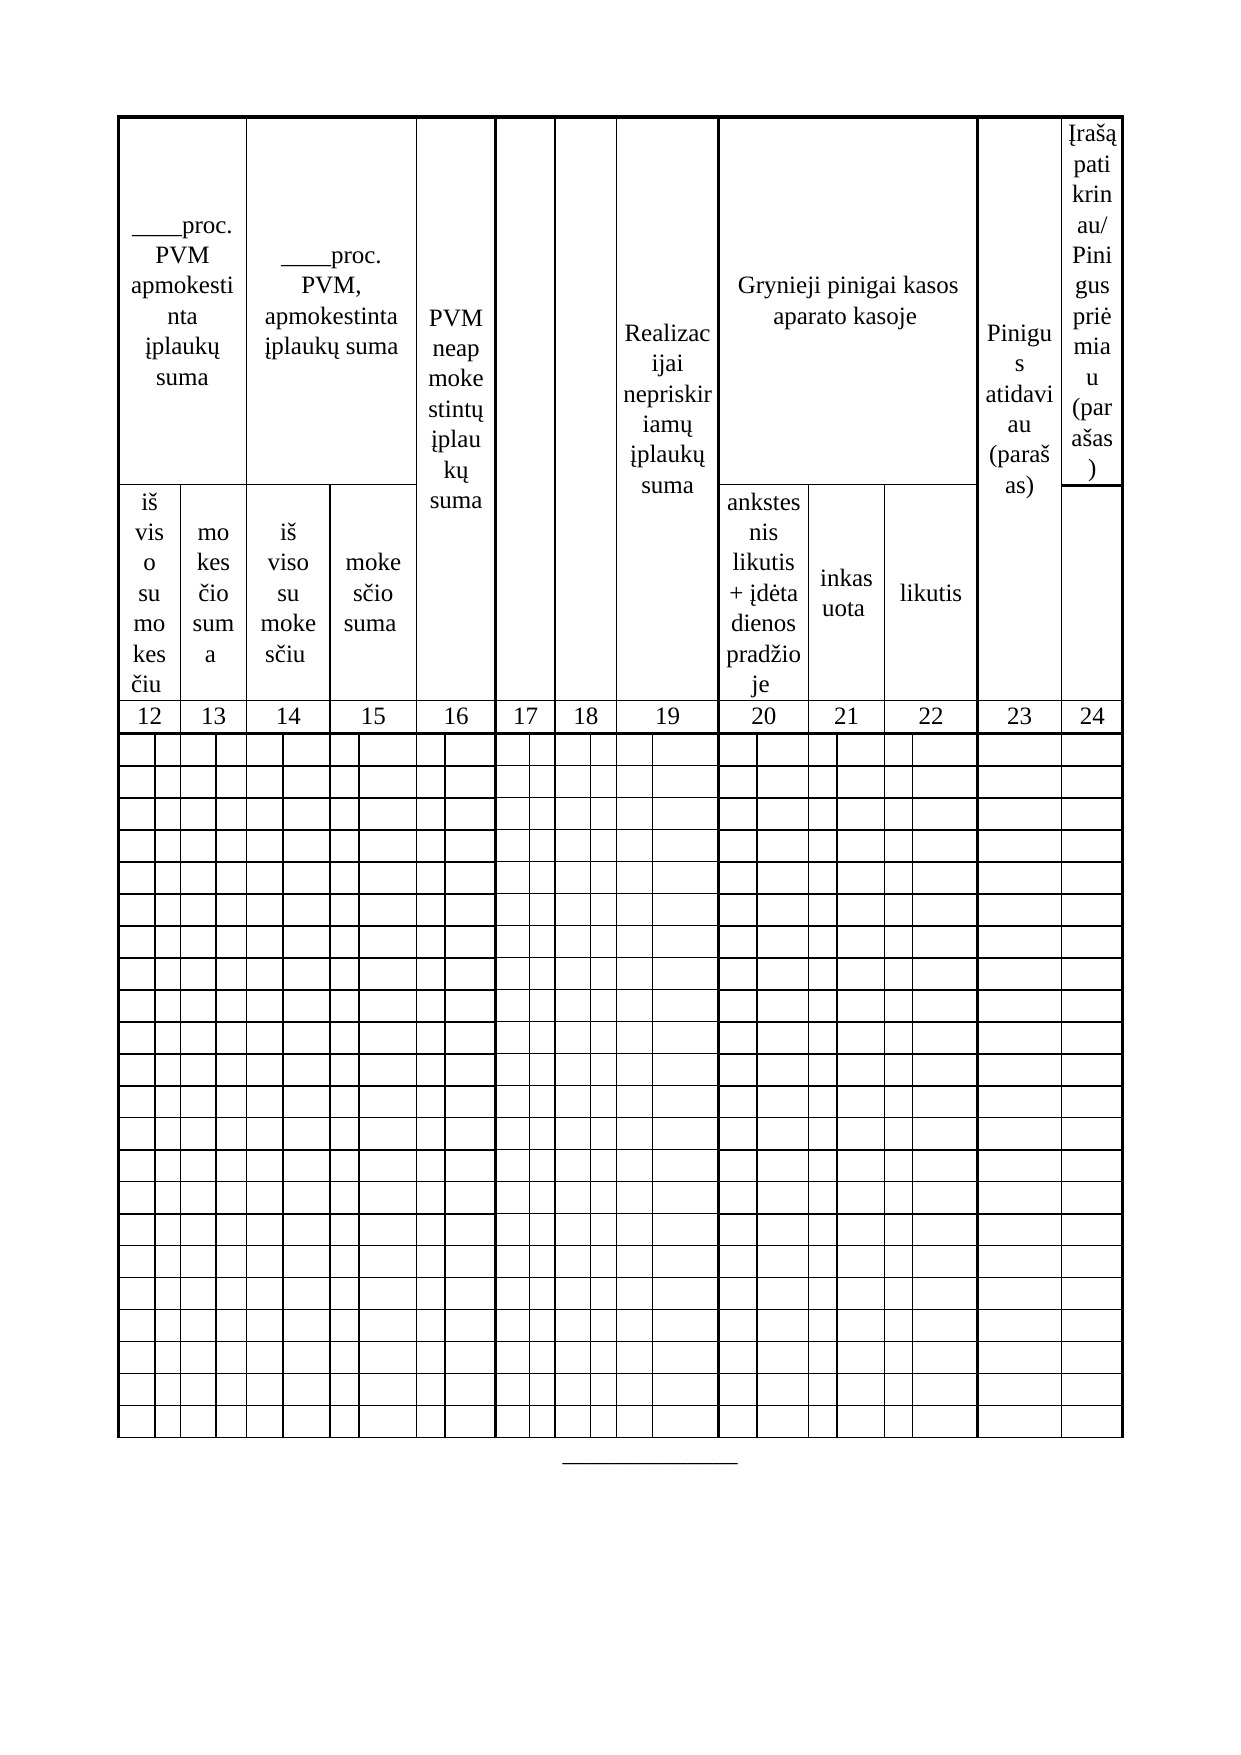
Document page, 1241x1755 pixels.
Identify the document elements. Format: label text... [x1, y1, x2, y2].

table_cell [417, 767, 444, 797]
table_cell [913, 1374, 976, 1405]
table_cell [446, 831, 494, 861]
table_cell [720, 927, 756, 957]
table_cell [1062, 991, 1121, 1021]
table_cell [417, 959, 444, 989]
table_cell [838, 927, 884, 957]
table_cell [181, 927, 215, 957]
table_cell [530, 990, 554, 1021]
table_cell [446, 799, 494, 829]
table_cell [497, 990, 529, 1021]
table_cell [809, 1278, 836, 1309]
table_cell [758, 1246, 808, 1277]
table_cell [556, 1214, 590, 1245]
table_cell [838, 735, 884, 765]
table_cell [156, 735, 180, 765]
table_cell [591, 1278, 616, 1309]
table_cell [530, 1118, 554, 1149]
table_cell [120, 767, 154, 797]
table_cell [809, 1246, 836, 1277]
table_cell [617, 1310, 652, 1341]
table_cell 18 [556, 701, 616, 732]
table_cell [1062, 1118, 1121, 1149]
table_cell [809, 831, 836, 861]
table_cell [653, 958, 717, 989]
table_cell [360, 1246, 416, 1277]
table_cell [217, 895, 246, 925]
table_cell [530, 1278, 554, 1309]
table_cell ankstesnis likutis + įdėta dienos pradžioje [720, 485, 808, 699]
table_cell [885, 1374, 912, 1405]
table_cell [591, 894, 616, 925]
table_cell [591, 766, 616, 797]
table_cell [284, 1278, 329, 1309]
table_cell [591, 798, 616, 829]
table_cell [120, 991, 154, 1021]
table_cell [530, 926, 554, 957]
table_cell [181, 1246, 215, 1277]
table_cell [1062, 735, 1121, 765]
table_cell [120, 1374, 154, 1405]
table_cell [360, 959, 416, 989]
table_cell [591, 926, 616, 957]
table_cell [1062, 767, 1121, 797]
table_cell [360, 1342, 416, 1373]
table_cell [181, 1151, 215, 1181]
table_cell [885, 1118, 912, 1149]
table_cell [120, 1151, 154, 1181]
table_cell [809, 1151, 836, 1181]
table_cell [809, 1023, 836, 1053]
table_cell [720, 1087, 756, 1117]
table_cell [758, 991, 808, 1021]
table_cell 23 [979, 701, 1061, 732]
table_cell [181, 895, 215, 925]
table_cell [331, 927, 358, 957]
table_header ____proc. PVM, apmokestinta įplaukų suma [247, 119, 416, 483]
table_cell [556, 735, 590, 765]
table_cell [247, 1278, 282, 1309]
table_cell [653, 1214, 717, 1245]
table_cell [838, 767, 884, 797]
table_cell [530, 1310, 554, 1341]
table_cell [247, 959, 282, 989]
table_cell [913, 991, 976, 1021]
table_cell [417, 735, 444, 765]
table_cell [284, 895, 329, 925]
table_cell [247, 927, 282, 957]
table_cell [720, 1278, 756, 1309]
table_cell [181, 1087, 215, 1117]
table_cell [885, 1023, 912, 1053]
table_cell [1062, 1215, 1121, 1245]
table_cell [530, 1342, 554, 1373]
table_cell [120, 927, 154, 957]
table_cell [360, 1055, 416, 1085]
table_cell [653, 926, 717, 957]
table_cell [838, 831, 884, 861]
table_cell [156, 1118, 180, 1149]
table_cell [284, 831, 329, 861]
table_cell [758, 1055, 808, 1085]
table_cell [530, 862, 554, 893]
table_cell 14 [247, 701, 329, 732]
table_cell [653, 1278, 717, 1309]
table_cell [360, 895, 416, 925]
table_cell [446, 1406, 494, 1437]
table_cell likutis [885, 485, 976, 699]
table_cell [156, 1215, 180, 1245]
table_cell [617, 798, 652, 829]
table_cell [247, 799, 282, 829]
table_cell [809, 991, 836, 1021]
table_cell [591, 1118, 616, 1149]
table_cell [217, 1342, 246, 1373]
table_cell [885, 959, 912, 989]
table_cell [181, 1182, 215, 1213]
table_cell [331, 799, 358, 829]
table_cell [653, 735, 717, 765]
table_cell [181, 735, 215, 765]
table_cell [885, 1310, 912, 1341]
table_cell [530, 1086, 554, 1117]
table_cell [120, 1182, 154, 1213]
table_cell [591, 1374, 616, 1405]
table_cell [181, 1374, 215, 1405]
table_cell 22 [885, 701, 976, 732]
table_cell [417, 1310, 444, 1341]
table_cell [720, 799, 756, 829]
table_cell [417, 1055, 444, 1085]
table_cell [120, 1215, 154, 1245]
table_cell [530, 1374, 554, 1405]
table_cell [181, 799, 215, 829]
table_cell [181, 767, 215, 797]
table_cell [913, 927, 976, 957]
table_cell [556, 958, 590, 989]
table_cell [1062, 1246, 1121, 1277]
table_cell [720, 959, 756, 989]
table_cell [617, 735, 652, 765]
table_cell [617, 1278, 652, 1309]
table_cell 15 [331, 701, 416, 732]
table_cell [556, 830, 590, 861]
table_cell [120, 1406, 154, 1437]
table_cell 19 [617, 701, 717, 732]
table_cell [838, 895, 884, 925]
table_cell [913, 767, 976, 797]
table_cell [497, 798, 529, 829]
table_cell [120, 735, 154, 765]
table_cell [979, 895, 1061, 925]
table_cell [885, 735, 912, 765]
table_cell [284, 1310, 329, 1341]
table_cell [720, 1215, 756, 1245]
table_cell [120, 1278, 154, 1309]
table_cell [653, 1150, 717, 1181]
table_cell [417, 1087, 444, 1117]
table_header Pinigus atidaviau (parašas) [979, 119, 1061, 699]
table_cell [1062, 1310, 1121, 1341]
table_cell [556, 990, 590, 1021]
table_cell [720, 1118, 756, 1149]
table_cell [217, 1118, 246, 1149]
table_cell [247, 1023, 282, 1053]
table_cell [247, 1215, 282, 1245]
table_cell [720, 1023, 756, 1053]
table_cell [885, 767, 912, 797]
table_cell [979, 1087, 1061, 1117]
table_cell [217, 1374, 246, 1405]
table_cell [758, 799, 808, 829]
table_cell [446, 767, 494, 797]
table_cell [838, 1151, 884, 1181]
table_cell [617, 862, 652, 893]
table_cell [331, 895, 358, 925]
table_cell [284, 1342, 329, 1373]
table_cell [979, 1118, 1061, 1149]
table_cell [838, 959, 884, 989]
table_cell [979, 767, 1061, 797]
table_cell [979, 1278, 1061, 1309]
table_cell [758, 1215, 808, 1245]
table_cell [417, 1215, 444, 1245]
table_cell [497, 1374, 529, 1405]
table_cell [181, 863, 215, 893]
table_cell [591, 1310, 616, 1341]
table_cell [617, 1246, 652, 1277]
table_cell [360, 799, 416, 829]
table_cell [156, 1087, 180, 1117]
table_cell [247, 1118, 282, 1149]
table_cell [913, 1215, 976, 1245]
table_cell 24 [1062, 701, 1121, 732]
table_cell [617, 830, 652, 861]
table_cell [181, 1310, 215, 1341]
table_cell [530, 1214, 554, 1245]
table_cell [885, 1342, 912, 1373]
table_cell [720, 895, 756, 925]
table_cell [556, 862, 590, 893]
table_cell [979, 735, 1061, 765]
table_cell [331, 831, 358, 861]
table_cell [838, 1118, 884, 1149]
table_cell [360, 735, 416, 765]
table_cell [156, 1055, 180, 1085]
table_cell [979, 1342, 1061, 1373]
table_cell [809, 927, 836, 957]
table_cell [120, 959, 154, 989]
table_cell [809, 1087, 836, 1117]
table_cell [591, 735, 616, 765]
table_cell [120, 1087, 154, 1117]
table_cell [913, 735, 976, 765]
table_cell [284, 1118, 329, 1149]
table_cell [556, 1086, 590, 1117]
table_cell [913, 1118, 976, 1149]
table_cell [913, 1342, 976, 1373]
table_cell [838, 1023, 884, 1053]
table_cell [417, 1278, 444, 1309]
table_cell [838, 1310, 884, 1341]
table_header Įrašą patikrinau/ Pinigus priėmiau (parašas) [1062, 119, 1121, 483]
table_cell [530, 1182, 554, 1213]
table_cell [556, 798, 590, 829]
table_cell [284, 1215, 329, 1245]
table_cell [497, 766, 529, 797]
table_cell [885, 1278, 912, 1309]
table_cell [653, 1118, 717, 1149]
table_cell [497, 1246, 529, 1277]
table_cell [331, 1246, 358, 1277]
table_cell [1062, 927, 1121, 957]
table_cell [653, 894, 717, 925]
table_cell [617, 1022, 652, 1053]
table_cell [446, 1246, 494, 1277]
table_cell [217, 735, 246, 765]
table_cell [284, 1087, 329, 1117]
table_cell [156, 831, 180, 861]
table_cell [331, 1151, 358, 1181]
table_cell [720, 1342, 756, 1373]
table_cell [758, 959, 808, 989]
table_cell [217, 1087, 246, 1117]
table_cell [284, 927, 329, 957]
table_cell [417, 927, 444, 957]
table_cell [446, 1310, 494, 1341]
table_cell [417, 1342, 444, 1373]
table_cell [446, 1118, 494, 1149]
table_cell [653, 862, 717, 893]
table_header Realizacijai nepriskiriamų įplaukų suma [617, 119, 717, 699]
table_cell [720, 1374, 756, 1405]
table_cell [556, 1278, 590, 1309]
text ______________ [118, 1438, 1181, 1467]
table_cell [1062, 1087, 1121, 1117]
table_cell [720, 767, 756, 797]
table_cell [1062, 959, 1121, 989]
table_cell [331, 1278, 358, 1309]
table_cell [284, 863, 329, 893]
table_cell [446, 959, 494, 989]
table_cell [497, 862, 529, 893]
table_cell [591, 1406, 616, 1437]
table_cell [217, 959, 246, 989]
table_cell [417, 831, 444, 861]
table_cell [809, 1118, 836, 1149]
table_cell [217, 1406, 246, 1437]
table_cell [284, 735, 329, 765]
table_header ____proc. PVM apmokestinta įplaukų suma [120, 119, 246, 483]
table_cell [758, 767, 808, 797]
table_cell [591, 1214, 616, 1245]
table_cell [360, 991, 416, 1021]
table_cell [591, 830, 616, 861]
table_cell [591, 1086, 616, 1117]
table_cell [497, 1342, 529, 1373]
table_cell [331, 959, 358, 989]
table_cell [809, 1342, 836, 1373]
table_cell [838, 1246, 884, 1277]
table_cell [446, 1151, 494, 1181]
table_cell [247, 863, 282, 893]
table_cell [809, 1182, 836, 1213]
table_cell [556, 1022, 590, 1053]
table_cell [284, 1406, 329, 1437]
table_cell [885, 1151, 912, 1181]
table_cell [591, 990, 616, 1021]
table_cell [181, 1406, 215, 1437]
table_cell [446, 1055, 494, 1085]
table_cell [417, 895, 444, 925]
table_cell [247, 1342, 282, 1373]
table_cell [809, 767, 836, 797]
table_cell 12 [120, 701, 180, 732]
table_cell [758, 1118, 808, 1149]
table_cell [331, 1310, 358, 1341]
table_cell [556, 1406, 590, 1437]
table_cell [809, 735, 836, 765]
table_cell [979, 959, 1061, 989]
table_cell mokesčio suma [331, 485, 416, 699]
table_cell [120, 1310, 154, 1341]
table_cell [247, 1151, 282, 1181]
table_cell [360, 767, 416, 797]
table_cell [591, 1150, 616, 1181]
table_cell [497, 894, 529, 925]
table_cell [217, 1246, 246, 1277]
table_cell [417, 799, 444, 829]
table_cell [979, 1151, 1061, 1181]
table_cell [885, 1055, 912, 1085]
table_cell [556, 1054, 590, 1085]
table_cell [247, 1374, 282, 1405]
table_cell [446, 1215, 494, 1245]
table_cell [720, 991, 756, 1021]
table_cell [331, 1342, 358, 1373]
table_cell [497, 1022, 529, 1053]
table_cell [217, 1055, 246, 1085]
table_cell [913, 1310, 976, 1341]
table_cell [156, 767, 180, 797]
table_cell [360, 831, 416, 861]
table_cell [417, 1246, 444, 1277]
table_cell [530, 1150, 554, 1181]
table_cell [885, 927, 912, 957]
table_cell [120, 1246, 154, 1277]
table_cell [758, 735, 808, 765]
table_cell [181, 959, 215, 989]
table_cell [979, 1310, 1061, 1341]
table_cell [156, 1406, 180, 1437]
table_cell [181, 831, 215, 861]
table_cell [556, 1310, 590, 1341]
table_cell [556, 766, 590, 797]
table_cell [530, 958, 554, 989]
table_cell [156, 1182, 180, 1213]
table_cell [497, 1278, 529, 1309]
table_cell [247, 1182, 282, 1213]
table_cell [758, 895, 808, 925]
table_cell [885, 863, 912, 893]
table_cell [913, 1055, 976, 1085]
table_cell mokesčio suma [181, 485, 246, 699]
table_cell [617, 1086, 652, 1117]
table_cell [446, 1342, 494, 1373]
table_cell [156, 1023, 180, 1053]
table_cell [653, 1310, 717, 1341]
table_cell [360, 1118, 416, 1149]
table_cell [653, 1182, 717, 1213]
table_cell [653, 798, 717, 829]
table_cell [913, 959, 976, 989]
table_cell [758, 1182, 808, 1213]
table_cell [247, 767, 282, 797]
table_cell [497, 735, 529, 765]
table_cell [446, 1087, 494, 1117]
table_cell [530, 830, 554, 861]
table_cell [247, 895, 282, 925]
table_cell [838, 1342, 884, 1373]
table_cell [979, 831, 1061, 861]
table_cell [156, 1310, 180, 1341]
table_cell [591, 862, 616, 893]
table_cell [913, 1278, 976, 1309]
table_cell [217, 1310, 246, 1341]
table_cell [556, 1342, 590, 1373]
table_cell [331, 1087, 358, 1117]
table_cell [497, 1086, 529, 1117]
table_cell [530, 798, 554, 829]
table_cell [120, 1055, 154, 1085]
table_cell [838, 1406, 884, 1437]
table_cell [838, 991, 884, 1021]
table_cell [556, 1374, 590, 1405]
table_cell [556, 1150, 590, 1181]
table_cell [181, 1118, 215, 1149]
table_cell [217, 1151, 246, 1181]
table_cell [758, 1278, 808, 1309]
table_cell [446, 1182, 494, 1213]
table_cell [446, 1374, 494, 1405]
table_cell [417, 1182, 444, 1213]
table_cell [885, 1246, 912, 1277]
table_cell [653, 1374, 717, 1405]
table_cell [591, 1022, 616, 1053]
table_cell [181, 1342, 215, 1373]
table_cell [979, 1374, 1061, 1405]
table_cell [417, 1374, 444, 1405]
table_cell [156, 927, 180, 957]
table_cell [360, 1310, 416, 1341]
table_cell [284, 1023, 329, 1053]
table_cell [913, 1023, 976, 1053]
table_cell [497, 1182, 529, 1213]
table_cell [838, 1215, 884, 1245]
table_cell [1062, 1182, 1121, 1213]
table_cell [417, 863, 444, 893]
table_cell 20 [720, 701, 808, 732]
table_cell [617, 1054, 652, 1085]
table_cell [758, 1023, 808, 1053]
table_cell [758, 831, 808, 861]
table_cell [979, 1246, 1061, 1277]
table_cell [758, 863, 808, 893]
table_cell [1062, 1278, 1121, 1309]
table_cell [809, 959, 836, 989]
table_cell [653, 766, 717, 797]
table_cell [446, 1023, 494, 1053]
table_cell [331, 991, 358, 1021]
table_cell iš viso su mokesčiu [247, 485, 329, 699]
table_cell [217, 767, 246, 797]
table_cell [591, 1246, 616, 1277]
table_cell [885, 831, 912, 861]
table_cell [497, 1214, 529, 1245]
table_cell [217, 991, 246, 1021]
table_cell [530, 766, 554, 797]
table_cell [617, 1150, 652, 1181]
table_cell [247, 735, 282, 765]
table_cell [331, 1055, 358, 1085]
table_cell [979, 991, 1061, 1021]
table_cell [1062, 799, 1121, 829]
table_cell [247, 1406, 282, 1437]
table_cell [217, 1215, 246, 1245]
table_cell [653, 990, 717, 1021]
table_cell [360, 1023, 416, 1053]
table_cell [417, 1151, 444, 1181]
table_cell [885, 1087, 912, 1117]
table_cell [617, 1182, 652, 1213]
table_cell [617, 894, 652, 925]
table_cell [653, 1406, 717, 1437]
table_cell [1062, 831, 1121, 861]
table_cell [838, 1182, 884, 1213]
table_cell [838, 1374, 884, 1405]
table_cell 13 [181, 701, 246, 732]
table_cell [913, 1087, 976, 1117]
table_cell 16 [417, 701, 494, 732]
table_cell [809, 1374, 836, 1405]
table_cell [913, 799, 976, 829]
table_cell [446, 895, 494, 925]
table_cell [156, 1151, 180, 1181]
table_cell inkasuota [809, 485, 884, 699]
table_cell [497, 1406, 529, 1437]
table_cell [617, 766, 652, 797]
table_cell [217, 927, 246, 957]
table_cell [217, 1023, 246, 1053]
table_header PVM neapmokestintų įplaukų suma [417, 119, 494, 699]
table_cell [181, 1055, 215, 1085]
table_header [556, 119, 616, 699]
table_cell [331, 735, 358, 765]
table_cell [720, 1151, 756, 1181]
table_cell [758, 927, 808, 957]
table_cell [1062, 1374, 1121, 1405]
table_cell [838, 1087, 884, 1117]
table_cell [156, 959, 180, 989]
table_cell [360, 1182, 416, 1213]
table_cell [530, 1246, 554, 1277]
table_cell [617, 1342, 652, 1373]
table_cell [530, 735, 554, 765]
table_cell [758, 1310, 808, 1341]
table_cell [591, 958, 616, 989]
table_cell [617, 958, 652, 989]
table_cell [653, 1342, 717, 1373]
table_cell [360, 863, 416, 893]
table_cell [331, 1215, 358, 1245]
table_cell [653, 830, 717, 861]
table_cell [284, 1246, 329, 1277]
table_cell [1062, 863, 1121, 893]
table_cell [556, 894, 590, 925]
table_cell [497, 1054, 529, 1085]
table_cell [497, 1118, 529, 1149]
table_cell [360, 1406, 416, 1437]
table_cell [417, 1406, 444, 1437]
table_cell [530, 1406, 554, 1437]
table_cell [120, 831, 154, 861]
table_cell [247, 1055, 282, 1085]
table_cell [591, 1054, 616, 1085]
table_cell [809, 799, 836, 829]
table_cell [284, 991, 329, 1021]
table_cell [497, 1150, 529, 1181]
table_cell [120, 1342, 154, 1373]
table_cell [591, 1342, 616, 1373]
table_cell [885, 991, 912, 1021]
table_cell [556, 1182, 590, 1213]
table_cell [156, 1246, 180, 1277]
table_cell [1062, 1023, 1121, 1053]
table_cell [1062, 1406, 1121, 1437]
table_cell [331, 1182, 358, 1213]
table_cell [156, 895, 180, 925]
table_cell [913, 895, 976, 925]
table_cell [247, 991, 282, 1021]
table_cell [497, 1310, 529, 1341]
table_cell [1062, 1342, 1121, 1373]
table_cell [653, 1246, 717, 1277]
table_cell [979, 1215, 1061, 1245]
table_cell [809, 1406, 836, 1437]
table_cell [758, 1087, 808, 1117]
table_cell [809, 1215, 836, 1245]
table_cell [885, 1215, 912, 1245]
table_cell [1062, 487, 1121, 699]
table_cell [120, 1023, 154, 1053]
table_cell [156, 863, 180, 893]
table_cell [617, 1214, 652, 1245]
table_cell [720, 1246, 756, 1277]
table_cell 17 [497, 701, 554, 732]
table_cell [838, 863, 884, 893]
table_cell [913, 1182, 976, 1213]
table_cell [913, 1406, 976, 1437]
table_cell [417, 991, 444, 1021]
table_cell [120, 863, 154, 893]
table_cell [838, 1055, 884, 1085]
table_cell [758, 1342, 808, 1373]
table_cell iš viso su mokesčiu [120, 485, 180, 699]
table_cell [284, 1182, 329, 1213]
table_cell [331, 1374, 358, 1405]
table_cell [217, 1278, 246, 1309]
table_cell [247, 831, 282, 861]
table_cell [979, 927, 1061, 957]
table_cell [181, 1215, 215, 1245]
table_cell [617, 1374, 652, 1405]
table_cell [331, 767, 358, 797]
table_cell [653, 1022, 717, 1053]
table_cell [720, 735, 756, 765]
table_cell [979, 1182, 1061, 1213]
table_cell [530, 1054, 554, 1085]
table_cell [838, 799, 884, 829]
table_cell [156, 1374, 180, 1405]
table_cell [331, 1023, 358, 1053]
table_cell [497, 926, 529, 957]
table_cell [284, 1151, 329, 1181]
table_cell [247, 1087, 282, 1117]
table_cell [284, 799, 329, 829]
table_cell [247, 1246, 282, 1277]
table_cell [417, 1023, 444, 1053]
table_cell [331, 1406, 358, 1437]
table_cell [120, 1118, 154, 1149]
table_cell [120, 799, 154, 829]
table_cell [120, 895, 154, 925]
table_cell [720, 1182, 756, 1213]
table_cell 21 [809, 701, 884, 732]
table_header Grynieji pinigai kasos aparato kasoje [720, 119, 976, 483]
table_cell [885, 799, 912, 829]
table_cell [591, 1182, 616, 1213]
table_cell [913, 1246, 976, 1277]
table_cell [885, 1182, 912, 1213]
table_cell [913, 831, 976, 861]
table_cell [979, 1406, 1061, 1437]
table_cell [360, 1151, 416, 1181]
table_cell [758, 1406, 808, 1437]
table_cell [217, 831, 246, 861]
table_cell [360, 927, 416, 957]
table_cell [156, 991, 180, 1021]
table_cell [979, 1055, 1061, 1085]
table_cell [446, 863, 494, 893]
table_cell [653, 1054, 717, 1085]
table_cell [720, 863, 756, 893]
table_cell [617, 1406, 652, 1437]
table_cell [758, 1151, 808, 1181]
table_header [497, 119, 554, 699]
table_cell [530, 1022, 554, 1053]
table_cell [156, 1342, 180, 1373]
table_cell [284, 959, 329, 989]
table_cell [497, 958, 529, 989]
table_cell [556, 1118, 590, 1149]
table_cell [838, 1278, 884, 1309]
table_cell [181, 991, 215, 1021]
table_cell [446, 991, 494, 1021]
table_cell [247, 1310, 282, 1341]
table_cell [809, 1310, 836, 1341]
table_cell [284, 1374, 329, 1405]
table_cell [217, 1182, 246, 1213]
table_cell [1062, 895, 1121, 925]
table_cell [156, 1278, 180, 1309]
table_cell [809, 895, 836, 925]
table_cell [885, 895, 912, 925]
table_cell [284, 767, 329, 797]
table_cell [720, 831, 756, 861]
table_cell [809, 863, 836, 893]
table_cell [497, 830, 529, 861]
table_cell [530, 894, 554, 925]
table_cell [979, 1023, 1061, 1053]
table_cell [446, 1278, 494, 1309]
table_cell [360, 1087, 416, 1117]
table_cell [885, 1406, 912, 1437]
table_cell [181, 1278, 215, 1309]
table_cell [653, 1086, 717, 1117]
table_cell [617, 926, 652, 957]
table_cell [446, 735, 494, 765]
table_cell [720, 1055, 756, 1085]
table_cell [556, 926, 590, 957]
table_cell [979, 799, 1061, 829]
table_cell [360, 1215, 416, 1245]
table_cell [1062, 1151, 1121, 1181]
table_cell [331, 1118, 358, 1149]
table_cell [720, 1310, 756, 1341]
table_cell [913, 863, 976, 893]
table_cell [1062, 1055, 1121, 1085]
table_cell [556, 1246, 590, 1277]
table_cell [181, 1023, 215, 1053]
table_cell [417, 1118, 444, 1149]
table_cell [156, 799, 180, 829]
table_cell [446, 927, 494, 957]
table_cell [809, 1055, 836, 1085]
table_cell [979, 863, 1061, 893]
table_cell [331, 863, 358, 893]
table_cell [720, 1406, 756, 1437]
table_cell [617, 990, 652, 1021]
table_cell [284, 1055, 329, 1085]
table_cell [758, 1374, 808, 1405]
table_cell [913, 1151, 976, 1181]
table_cell [217, 799, 246, 829]
table_cell [360, 1374, 416, 1405]
table_cell [360, 1278, 416, 1309]
table_cell [217, 863, 246, 893]
table_cell [617, 1118, 652, 1149]
